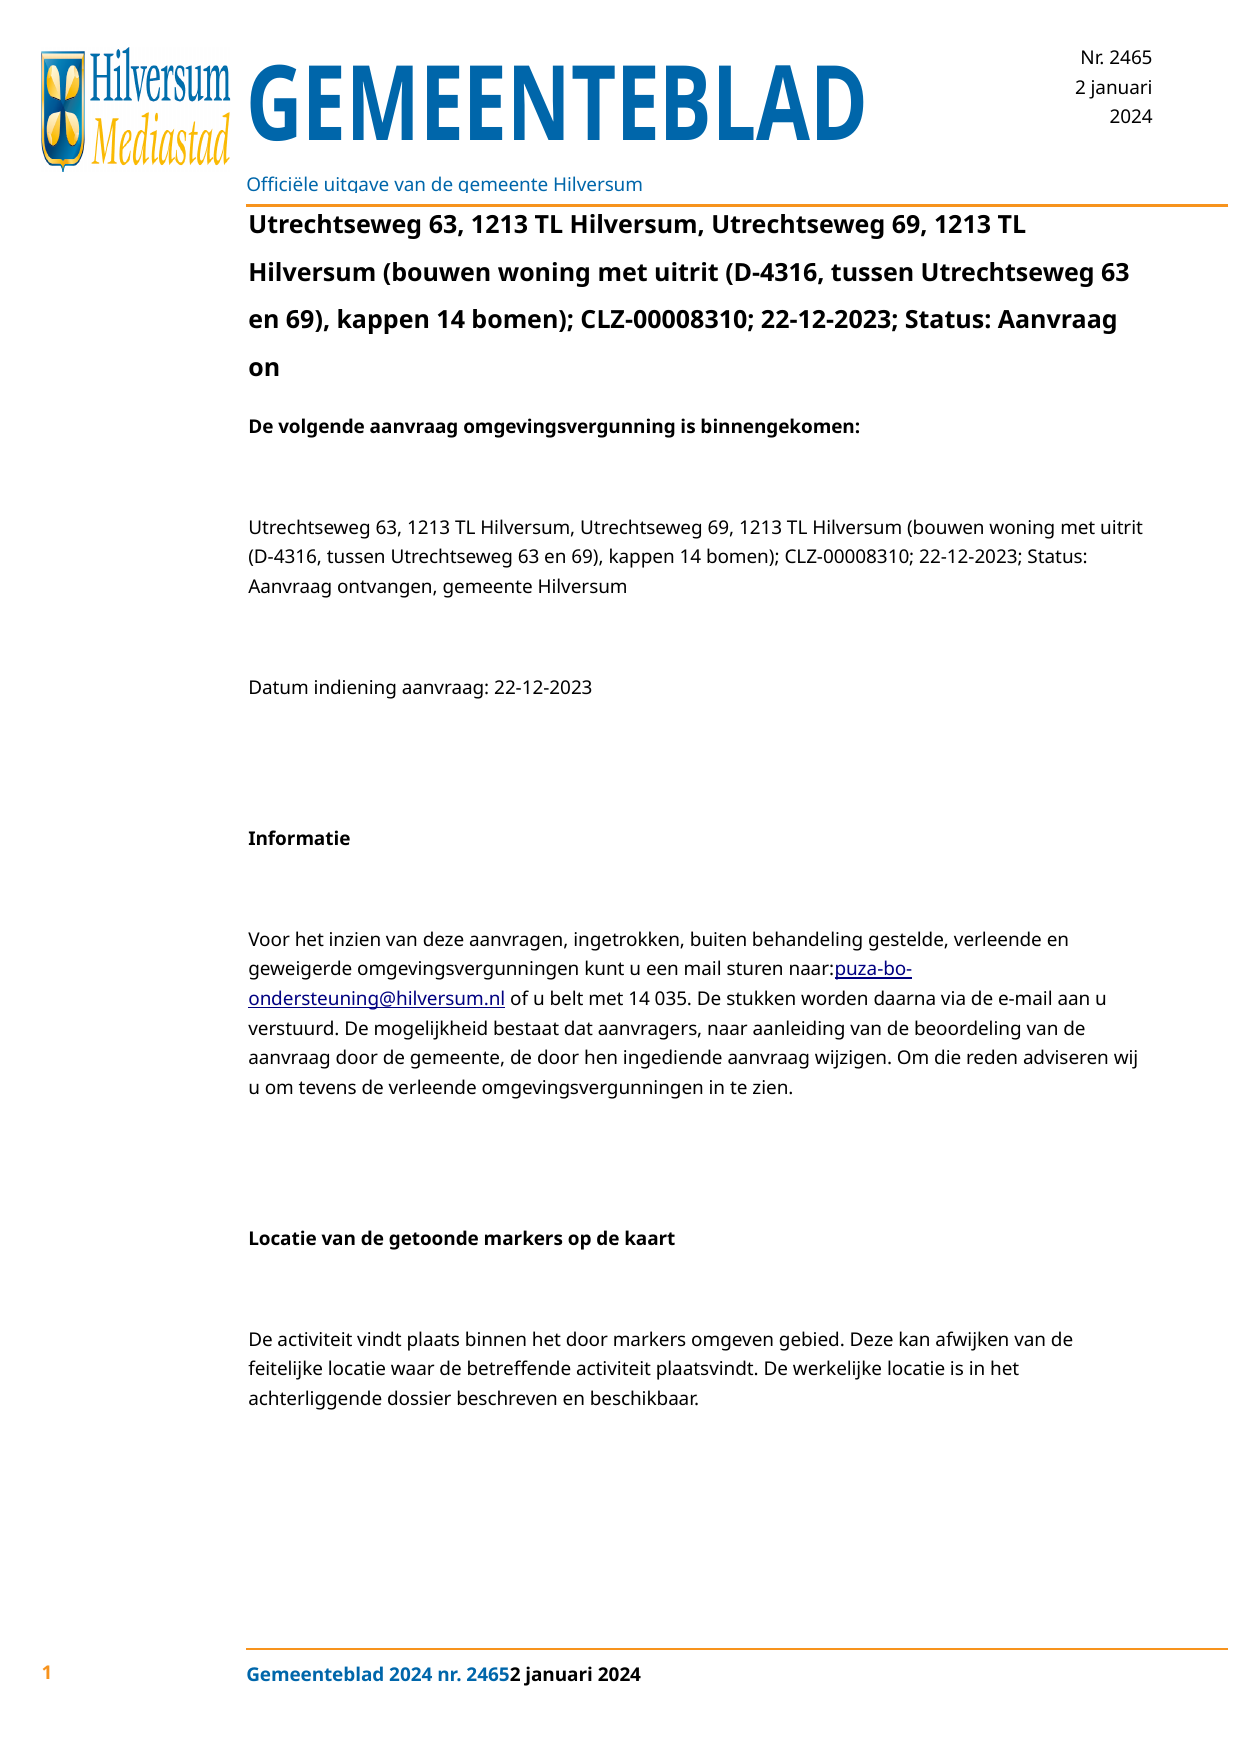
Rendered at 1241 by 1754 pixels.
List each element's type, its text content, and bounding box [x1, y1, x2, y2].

text De volgende aanvraag omgevingsvergunning is binnengekomen: [248, 413, 1152, 439]
text De activiteit vindt plaats binnen het door markers omgeven gebied. Deze kan afwijken van de feitelijke locatie waar de betreffende activiteit plaatsvindt. De werkelijke locatie is in het achterliggende dossier beschreven en beschikbaar. [248, 1326, 1152, 1411]
text Datum indiening aanvraag: 22-12-2023 [248, 674, 1152, 700]
text Locatie van de getoonde markers op de kaart [248, 1225, 1152, 1251]
text Utrechtseweg 63, 1213 TL Hilversum, Utrechtseweg 69, 1213 TL Hilversum (bouwen woning met uitrit (D-4316, tussen Utrechtseweg 63 en 69), kappen 14 bomen); CLZ-00008310; 22-12-2023; Status: Aanvraag ontvangen, gemeente Hilversum [248, 514, 1152, 599]
text Utrechtseweg 63, 1213 TL Hilversum, Utrechtseweg 69, 1213 TL Hilversum (bouwen woning met uitrit (D-4316, tussen Utrechtseweg 63 en 69), kappen 14 bomen); CLZ-00008310; 22-12-2023; Status: Aanvraag on [248, 207, 1152, 384]
text Informatie [248, 825, 1152, 851]
text Voor het inzien van deze aanvragen, ingetrokken, buiten behandeling gestelde, verleende en geweigerde omgevingsvergunningen kunt u een mail sturen naar:puza-bo-ondersteuning@hilversum.nl of u belt met 14 035. De stukken worden daarna via de e-mail aan u verstuurd. De mogelijkheid bestaat dat aanvragers, naar aanleiding van de beoordeling van de aanvraag door de gemeente, de door hen ingediende aanvraag wijzigen. Om die reden adviseren wij u om tevens de verleende omgevingsvergunningen in te zien. [248, 926, 1152, 1100]
picture [41, 47, 231, 172]
